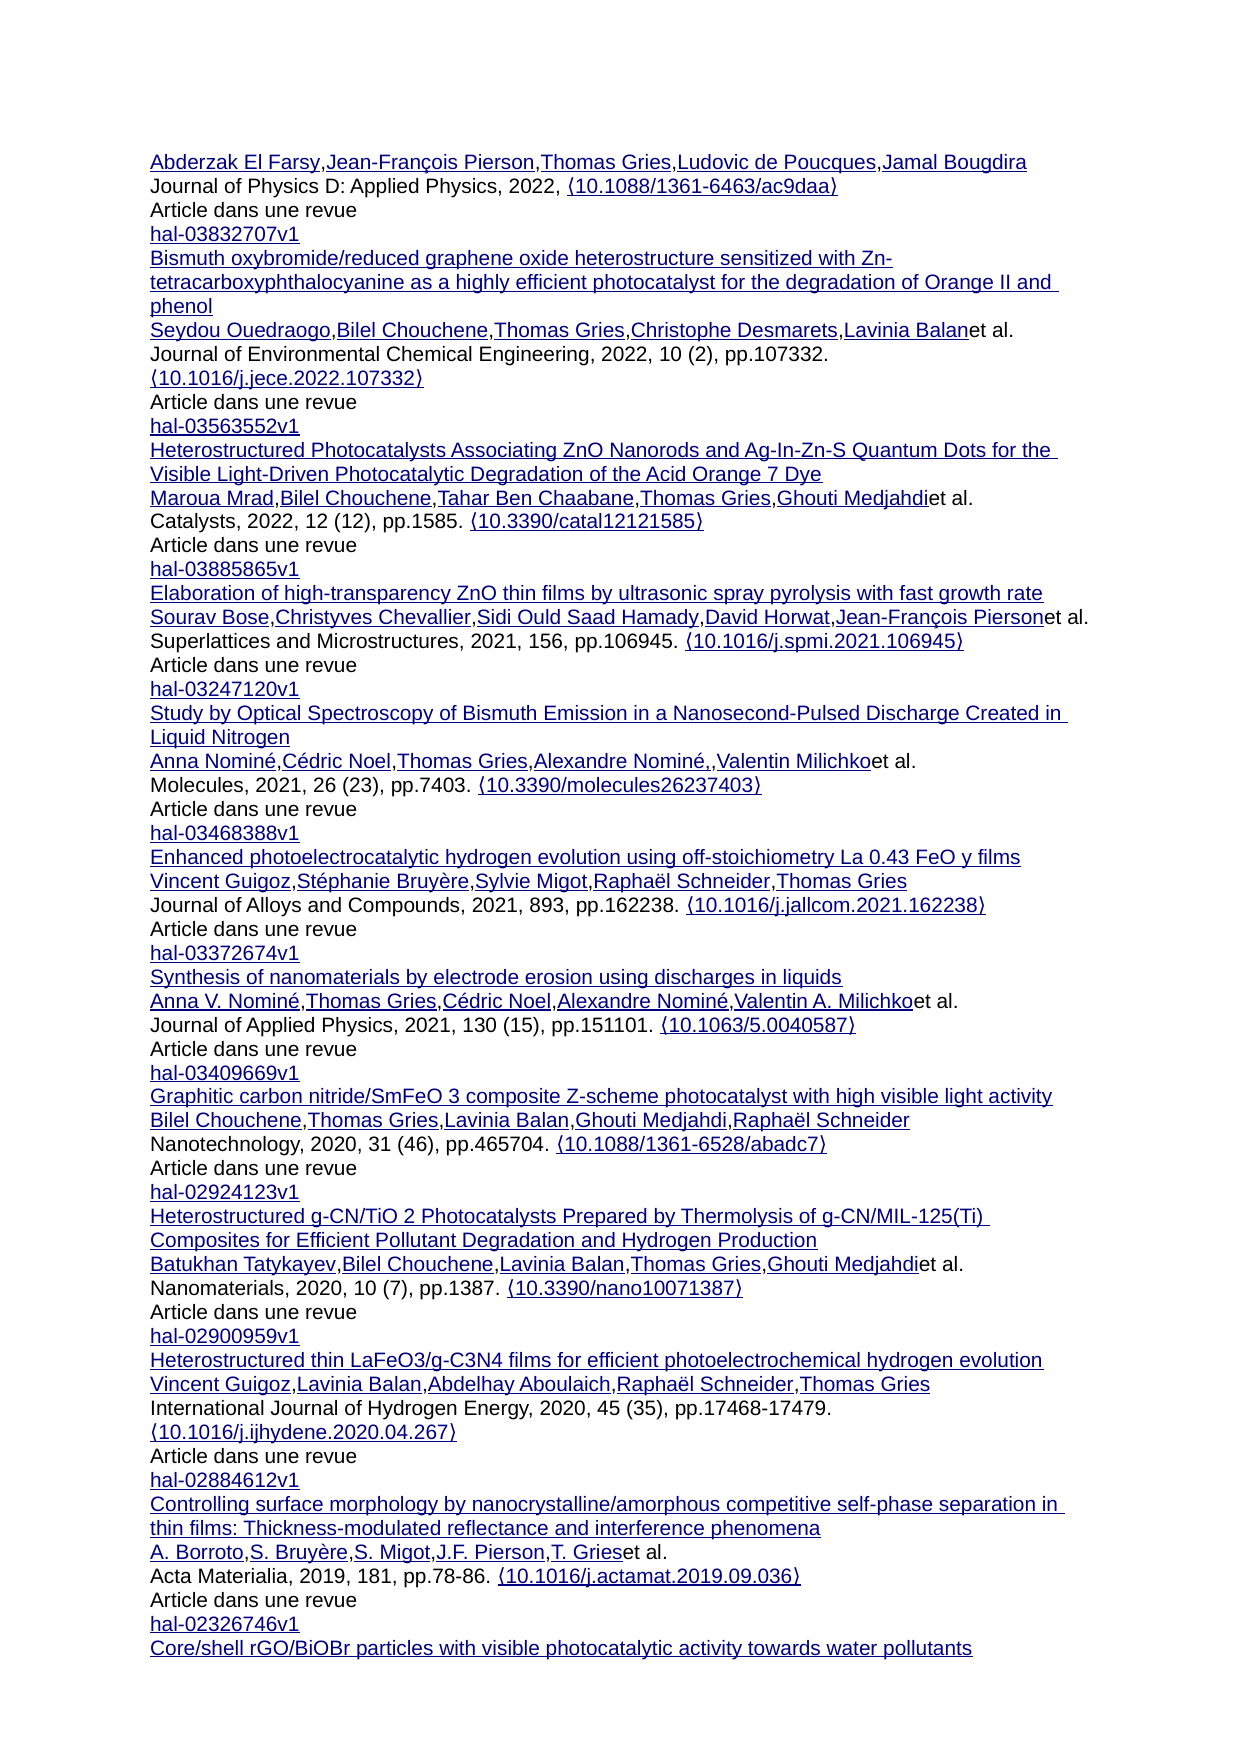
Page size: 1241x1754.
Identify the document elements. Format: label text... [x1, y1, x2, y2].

table_cell Heterostructured Photocatalysts Associating ZnO Nanorods and Ag-In-Zn-S Quantum Dots for the Visible Light-Driven Photocatalytic Degradation of the Acid Orange 7 Dye Maroua Mrad,Bilel Chouchene,Tahar Ben Chaabane,Thomas Gries,Ghouti Medjahdiet al. Catalysts, 2022, 12 (12), pp.1585. ⟨10.3390/catal12121585⟩ Article dans une revue hal-03885865v1 [150, 438, 1090, 581]
table_cell Study by Optical Spectroscopy of Bismuth Emission in a Nanosecond-Pulsed Discharge Created in Liquid Nitrogen Anna Nominé,Cédric Noel,Thomas Gries,Alexandre Nominé,,Valentin Milichkoet al. Molecules, 2021, 26 (23), pp.7403. ⟨10.3390/molecules26237403⟩ Article dans une revue hal-03468388v1 [150, 701, 1090, 845]
table_cell Elaboration of high-transparency ZnO thin films by ultrasonic spray pyrolysis with fast growth rate Sourav Bose,Christyves Chevallier,Sidi Ould Saad Hamady,David Horwat,Jean-François Piersonet al. Superlattices and Microstructures, 2021, 156, pp.106945. ⟨10.1016/j.spmi.2021.106945⟩ Article dans une revue hal-03247120v1 [150, 581, 1090, 701]
table_cell Controlling surface morphology by nanocrystalline/amorphous competitive self-phase separation in thin films: Thickness-modulated reflectance and interference phenomena A. Borroto,S. Bruyère,S. Migot,J.F. Pierson,T. Grieset al. Acta Materialia, 2019, 181, pp.78-86. ⟨10.1016/j.actamat.2019.09.036⟩ Article dans une revue hal-02326746v1 [150, 1492, 1090, 1635]
table_cell Enhanced photoelectrocatalytic hydrogen evolution using off-stoichiometry La 0.43 FeO y films Vincent Guigoz,Stéphanie Bruyère,Sylvie Migot,Raphaël Schneider,Thomas Gries Journal of Alloys and Compounds, 2021, 893, pp.162238. ⟨10.1016/j.jallcom.2021.162238⟩ Article dans une revue hal-03372674v1 [150, 845, 1090, 964]
table_cell Bismuth oxybromide/reduced graphene oxide heterostructure sensitized with Zn-tetracarboxyphthalocyanine as a highly efficient photocatalyst for the degradation of Orange II and phenol Seydou Ouedraogo,Bilel Chouchene,Thomas Gries,Christophe Desmarets,Lavinia Balanet al. Journal of Environmental Chemical Engineering, 2022, 10 (2), pp.107332. ⟨10.1016/j.jece.2022.107332⟩ Article dans une revue hal-03563552v1 [150, 246, 1090, 437]
table_cell Abderzak El Farsy,Jean-François Pierson,Thomas Gries,Ludovic de Poucques,Jamal Bougdira Journal of Physics D: Applied Physics, 2022, ⟨10.1088/1361-6463/ac9daa⟩ Article dans une revue hal-03832707v1 [150, 150, 1090, 246]
table_cell Heterostructured thin LaFeO3/g-C3N4 films for efficient photoelectrochemical hydrogen evolution Vincent Guigoz,Lavinia Balan,Abdelhay Aboulaich,Raphaël Schneider,Thomas Gries International Journal of Hydrogen Energy, 2020, 45 (35), pp.17468-17479. ⟨10.1016/j.ijhydene.2020.04.267⟩ Article dans une revue hal-02884612v1 [150, 1348, 1090, 1492]
table_cell Synthesis of nanomaterials by electrode erosion using discharges in liquids Anna V. Nominé,Thomas Gries,Cédric Noel,Alexandre Nominé,Valentin A. Milichkoet al. Journal of Applied Physics, 2021, 130 (15), pp.151101. ⟨10.1063/5.0040587⟩ Article dans une revue hal-03409669v1 [150, 965, 1090, 1084]
table_cell Graphitic carbon nitride/SmFeO 3 composite Z-scheme photocatalyst with high visible light activity Bilel Chouchene,Thomas Gries,Lavinia Balan,Ghouti Medjahdi,Raphaël Schneider Nanotechnology, 2020, 31 (46), pp.465704. ⟨10.1088/1361-6528/abadc7⟩ Article dans une revue hal-02924123v1 [150, 1084, 1090, 1204]
table_cell Core/shell rGO/BiOBr particles with visible photocatalytic activity towards water pollutants [150, 1635, 1090, 1659]
table_cell Heterostructured g-CN/TiO 2 Photocatalysts Prepared by Thermolysis of g-CN/MIL-125(Ti) Composites for Efficient Pollutant Degradation and Hydrogen Production Batukhan Tatykayev,Bilel Chouchene,Lavinia Balan,Thomas Gries,Ghouti Medjahdiet al. Nanomaterials, 2020, 10 (7), pp.1387. ⟨10.3390/nano10071387⟩ Article dans une revue hal-02900959v1 [150, 1204, 1090, 1348]
